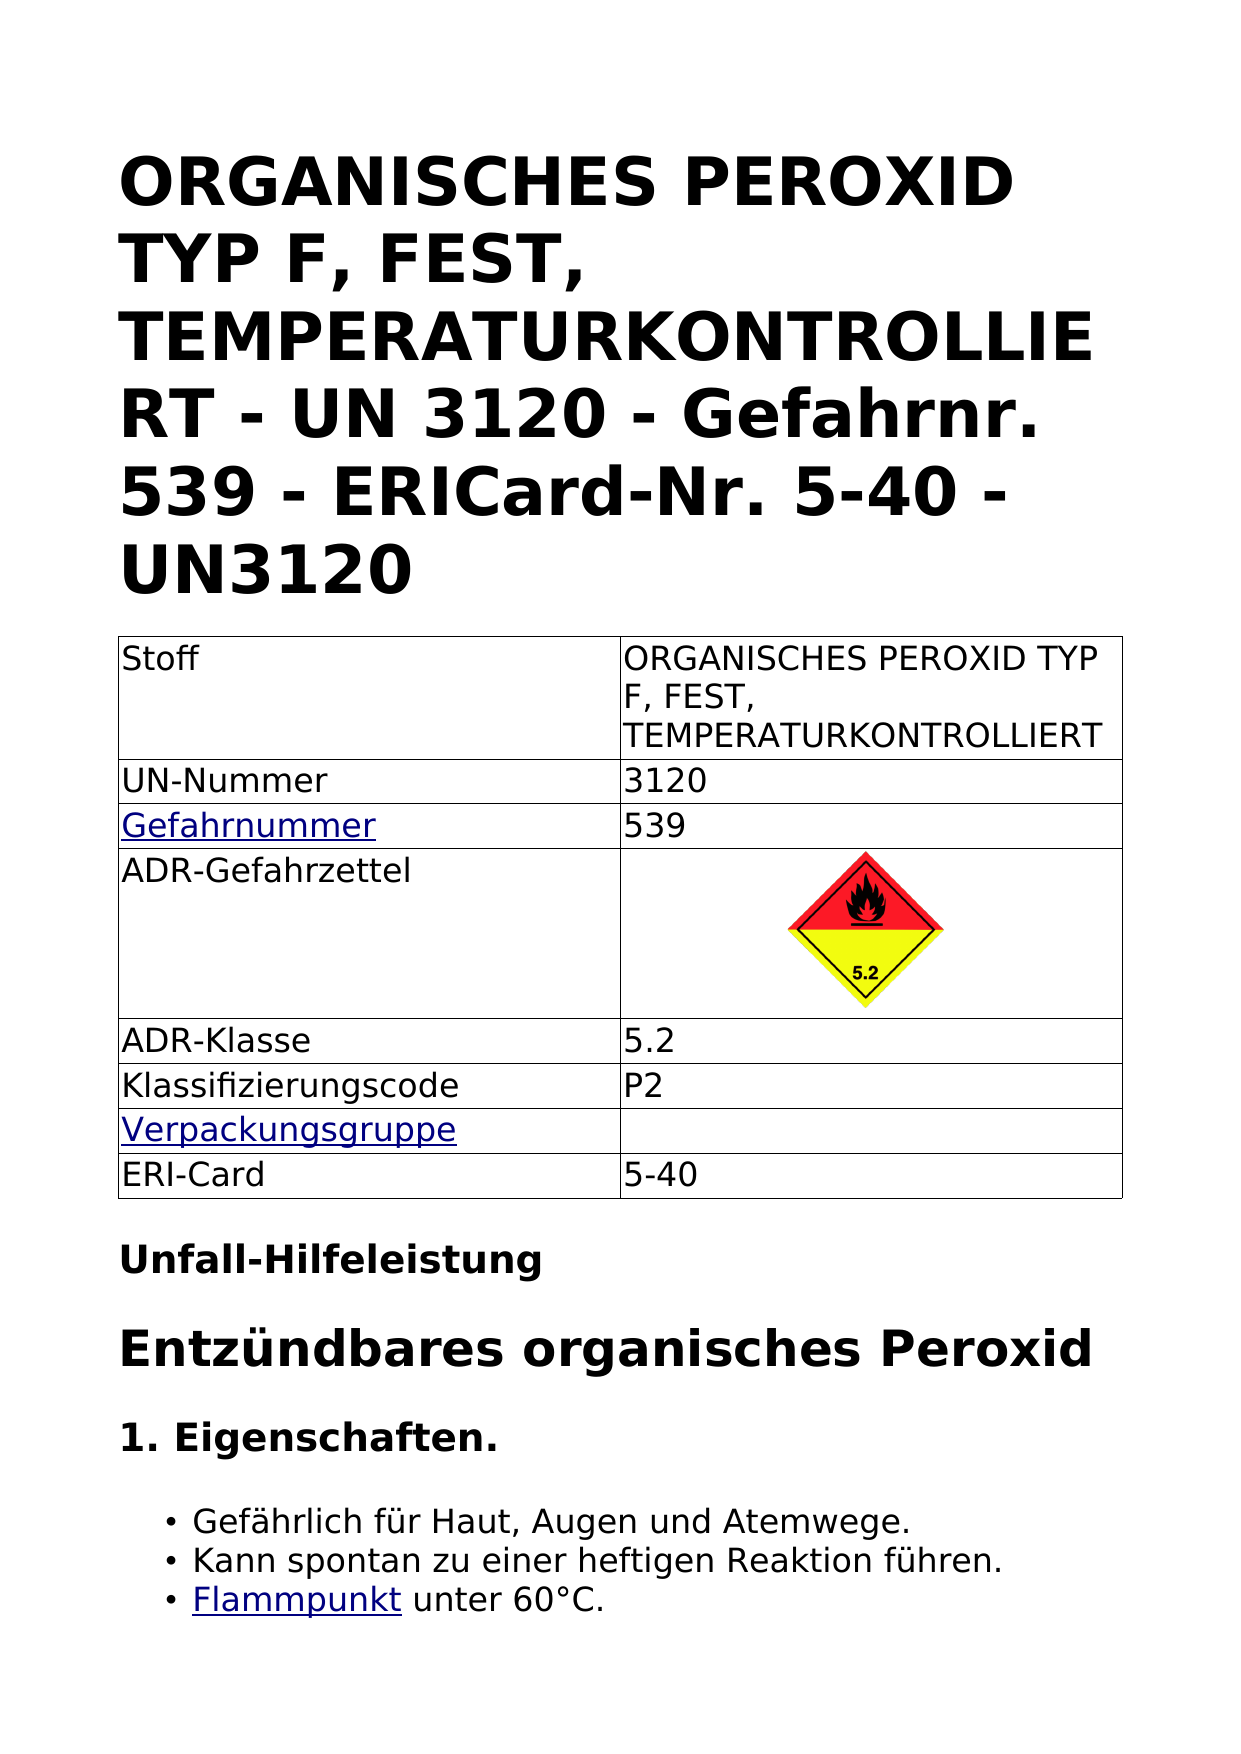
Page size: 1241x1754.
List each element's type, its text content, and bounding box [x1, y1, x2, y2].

list Kann spontan zu einer heftigen Reaktion führen. [177, 1542, 1122, 1581]
table_cell ADR-Gefahrzettel [119, 849, 620, 1018]
subtitle Entzündbares organisches Peroxid [118, 1320, 1122, 1378]
list Flammpunkt unter 60°C. [177, 1581, 1122, 1619]
table_cell ERI-Card [119, 1154, 620, 1197]
table_cell UN-Nummer [119, 760, 620, 803]
subtitle Unfall-Hilfeleistung [118, 1237, 1122, 1282]
table_cell ADR-Klasse [119, 1019, 620, 1063]
subtitle 1. Eigenschaften. [118, 1416, 1122, 1461]
table_cell Klassifizierungscode [119, 1064, 620, 1108]
table_cell [621, 849, 1122, 1018]
table_cell 539 [621, 804, 1122, 848]
table_cell Verpackungsgruppe [119, 1109, 620, 1153]
table_cell 3120 [621, 760, 1122, 803]
table_header Stoff [119, 637, 620, 758]
table_header ORGANISCHES PEROXID TYP F, FEST, TEMPERATURKONTROLLIERT [621, 637, 1122, 758]
picture [787, 851, 944, 1008]
table_cell [621, 1109, 1122, 1153]
table_cell P2 [621, 1064, 1122, 1108]
list Gefährlich für Haut, Augen und Atemwege. [177, 1503, 1122, 1542]
table_cell Gefahrnummer [119, 804, 620, 848]
table_cell 5-40 [621, 1154, 1122, 1197]
subtitle ORGANISCHES PEROXID TYP F, FEST, TEMPERATURKONTROLLIERT - UN 3120 - Gefahrnr. 539 - ERICard-Nr. 5-40 - UN3120 [118, 143, 1122, 609]
table_cell 5.2 [621, 1019, 1122, 1063]
